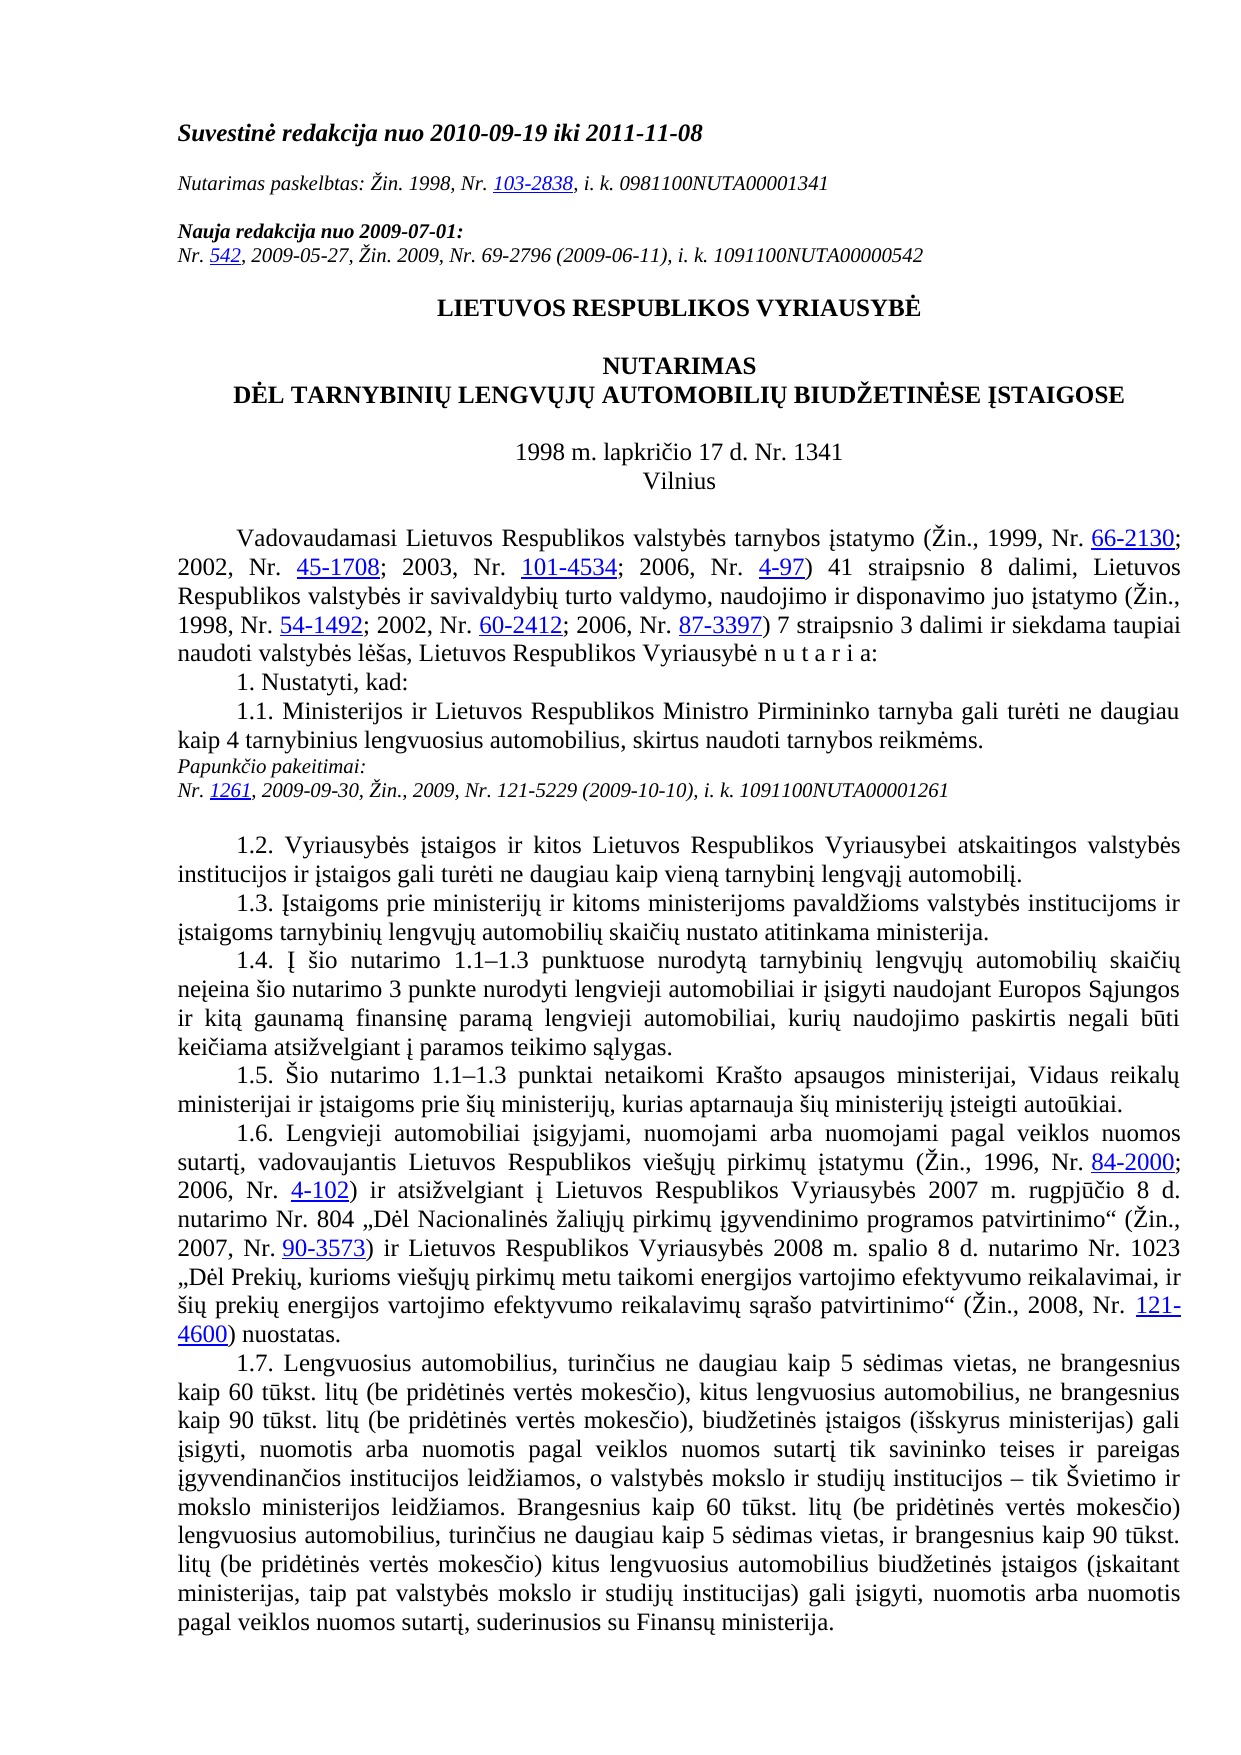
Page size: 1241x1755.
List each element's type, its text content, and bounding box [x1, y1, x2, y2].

text 1.5. Šio nutarimo 1.1–1.3 punktai netaikomi Krašto apsaugos ministerijai, Vidaus reikalų ministerijai ir įstaigoms prie šių ministerijų, kurias aptarnauja šių ministerijų įsteigti autoūkiai. [177, 1060, 1181, 1118]
text 1998 m. lapkričio 17 d. Nr. 1341 [177, 437, 1181, 466]
text Nr. 1261, 2009-09-30, Žin., 2009, Nr. 121-5229 (2009-10-10), i. k. 1091100NUTA00001261 [177, 778, 1181, 802]
text 1.2. Vyriausybės įstaigos ir kitos Lietuvos Respublikos Vyriausybei atskaitingos valstybės institucijos ir įstaigos gali turėti ne daugiau kaip vieną tarnybinį lengvąjį automobilį. [177, 830, 1181, 888]
text Papunkčio pakeitimai: [177, 753, 1181, 778]
text DĖL TARNYBINIŲ LENGVŲJŲ AUTOMOBILIŲ BIUDŽETINĖSE ĮSTAIGOSE [177, 380, 1181, 408]
text Nr. 542, 2009-05-27, Žin. 2009, Nr. 69-2796 (2009-06-11), i. k. 1091100NUTA00000542 [177, 243, 1181, 267]
text Suvestinė redakcija nuo 2010-09-19 iki 2011-11-08 [177, 118, 1181, 147]
text 1.4. Į šio nutarimo 1.1–1.3 punktuose nurodytą tarnybinių lengvųjų automobilių skaičių neįeina šio nutarimo 3 punkte nurodyti lengvieji automobiliai ir įsigyti naudojant Europos Sąjungos ir kitą gaunamą finansinę paramą lengvieji automobiliai, kurių naudojimo paskirtis negali būti keičiama atsižvelgiant į paramos teikimo sąlygas. [177, 945, 1181, 1060]
text 1.3. Įstaigoms prie ministerijų ir kitoms ministerijoms pavaldžioms valstybės institucijoms ir įstaigoms tarnybinių lengvųjų automobilių skaičių nustato atitinkama ministerija. [177, 888, 1181, 945]
text 1.6. Lengvieji automobiliai įsigyjami, nuomojami arba nuomojami pagal veiklos nuomos sutartį, vadovaujantis Lietuvos Respublikos viešųjų pirkimų įstatymu (Žin., 1996, Nr. 84-2000; 2006, Nr. 4-102) ir atsižvelgiant į Lietuvos Respublikos Vyriausybės 2007 m. rugpjūčio 8 d. nutarimo Nr. 804 „Dėl Nacionalinės žaliųjų pirkimų įgyvendinimo programos patvirtinimo“ (Žin., 2007, Nr. 90-3573) ir Lietuvos Respublikos Vyriausybės 2008 m. spalio 8 d. nutarimo Nr. 1023 „Dėl Prekių, kurioms viešųjų pirkimų metu taikomi energijos vartojimo efektyvumo reikalavimai, ir šių prekių energijos vartojimo efektyvumo reikalavimų sąrašo patvirtinimo“ (Žin., 2008, Nr. 121-4600) nuostatas. [177, 1118, 1181, 1348]
text Nauja redakcija nuo 2009-07-01: [177, 219, 1181, 243]
text Vilnius [177, 466, 1181, 495]
text 1.7. Lengvuosius automobilius, turinčius ne daugiau kaip 5 sėdimas vietas, ne brangesnius kaip 60 tūkst. litų (be pridėtinės vertės mokesčio), kitus lengvuosius automobilius, ne brangesnius kaip 90 tūkst. litų (be pridėtinės vertės mokesčio), biudžetinės įstaigos (išskyrus ministerijas) gali įsigyti, nuomotis arba nuomotis pagal veiklos nuomos sutartį tik savininko teises ir pareigas įgyvendinančios institucijos leidžiamos, o valstybės mokslo ir studijų institucijos – tik Švietimo ir mokslo ministerijos leidžiamos. Brangesnius kaip 60 tūkst. litų (be pridėtinės vertės mokesčio) lengvuosius automobilius, turinčius ne daugiau kaip 5 sėdimas vietas, ir brangesnius kaip 90 tūkst. litų (be pridėtinės vertės mokesčio) kitus lengvuosius automobilius biudžetinės įstaigos (įskaitant ministerijas, taip pat valstybės mokslo ir studijų institucijas) gali įsigyti, nuomotis arba nuomotis pagal veiklos nuomos sutartį, suderinusios su Finansų ministerija. [177, 1348, 1181, 1635]
text NUTARIMAS [177, 351, 1181, 380]
text Vadovaudamasi Lietuvos Respublikos valstybės tarnybos įstatymo (Žin., 1999, Nr. 66-2130; 2002, Nr. 45-1708; 2003, Nr. 101-4534; 2006, Nr. 4-97) 41 straipsnio 8 dalimi, Lietuvos Respublikos valstybės ir savivaldybių turto valdymo, naudojimo ir disponavimo juo įstatymo (Žin., 1998, Nr. 54-1492; 2002, Nr. 60-2412; 2006, Nr. 87-3397) 7 straipsnio 3 dalimi ir siekdama taupiai naudoti valstybės lėšas, Lietuvos Respublikos Vyriausybė nutaria: [177, 523, 1181, 667]
text LIETUVOS RESPUBLIKOS VYRIAUSYBĖ [177, 293, 1181, 322]
text 1. Nustatyti, kad: [177, 667, 1181, 696]
text 1.1. Ministerijos ir Lietuvos Respublikos Ministro Pirmininko tarnyba gali turėti ne daugiau kaip 4 tarnybinius lengvuosius automobilius, skirtus naudoti tarnybos reikmėms. [177, 696, 1181, 753]
text Nutarimas paskelbtas: Žin. 1998, Nr. 103-2838, i. k. 0981100NUTA00001341 [177, 171, 1181, 195]
